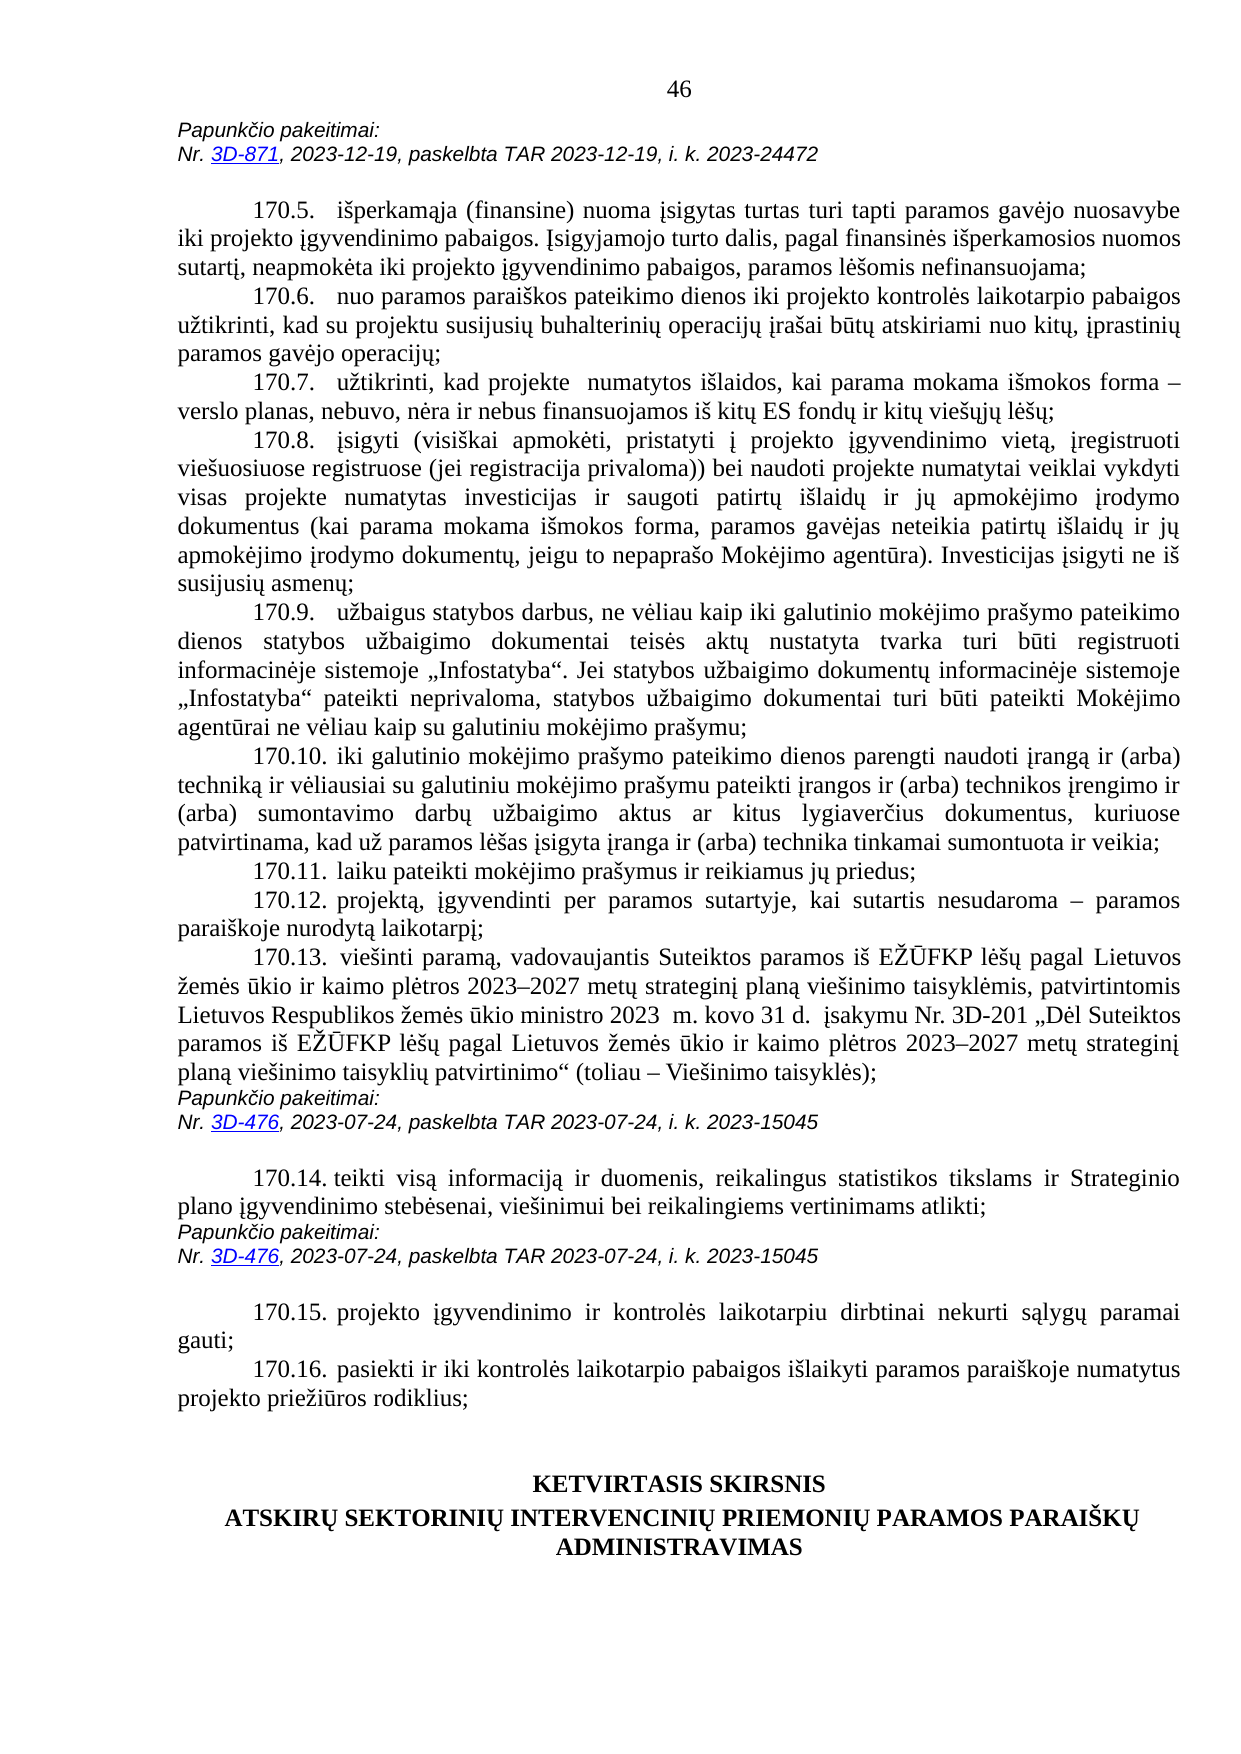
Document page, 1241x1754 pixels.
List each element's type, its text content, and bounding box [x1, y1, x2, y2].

subtitle KETVIRTASIS SKIRSNIS [177, 1469, 1181, 1498]
text 170.14. teikti visą informaciją ir duomenis, reikalingus statistikos tikslams ir Strateginio plano įgyvendinimo stebėsenai, viešinimui bei reikalingiems vertinimams atlikti; [177, 1163, 1181, 1220]
text Nr. 3D-476, 2023-07-24, paskelbta TAR 2023-07-24, i. k. 2023-15045 [177, 1110, 1181, 1134]
text Papunkčio pakeitimai: [177, 1220, 1181, 1244]
text 170.8. įsigyti (visiškai apmokėti, pristatyti į projekto įgyvendinimo vietą, įregistruoti viešuosiuose registruose (jei registracija privaloma)) bei naudoti projekte numatytai veiklai vykdyti visas projekte numatytas investicijas ir saugoti patirtų išlaidų ir jų apmokėjimo įrodymo dokumentus (kai parama mokama išmokos forma, paramos gavėjas neteikia patirtų išlaidų ir jų apmokėjimo įrodymo dokumentų, jeigu to nepaprašo Mokėjimo agentūra). Investicijas įsigyti ne iš susijusių asmenų; [177, 425, 1181, 597]
text 170.9. užbaigus statybos darbus, ne vėliau kaip iki galutinio mokėjimo prašymo pateikimo dienos statybos užbaigimo dokumentai teisės aktų nustatyta tvarka turi būti registruoti informacinėje sistemoje „Infostatyba“. Jei statybos užbaigimo dokumentų informacinėje sistemoje „Infostatyba“ pateikti neprivaloma, statybos užbaigimo dokumentai turi būti pateikti Mokėjimo agentūrai ne vėliau kaip su galutiniu mokėjimo prašymu; [177, 597, 1181, 741]
subtitle ATSKIRŲ SEKTORINIŲ INTERVENCINIŲ PRIEMONIŲ PARAMOS PARAIŠKŲ ADMINISTRAVIMAS [177, 1503, 1181, 1560]
text Nr. 3D-871, 2023-12-19, paskelbta TAR 2023-12-19, i. k. 2023-24472 [177, 142, 1181, 166]
text Papunkčio pakeitimai: [177, 1086, 1181, 1110]
text Nr. 3D-476, 2023-07-24, paskelbta TAR 2023-07-24, i. k. 2023-15045 [177, 1244, 1181, 1268]
text 170.13. viešinti paramą, vadovaujantis Suteiktos paramos iš EŽŪFKP lėšų pagal Lietuvos žemės ūkio ir kaimo plėtros 2023–2027 metų strateginį planą viešinimo taisyklėmis, patvirtintomis Lietuvos Respublikos žemės ūkio ministro 2023 m. kovo 31 d. įsakymu Nr. 3D-201 „Dėl Suteiktos paramos iš EŽŪFKP lėšų pagal Lietuvos žemės ūkio ir kaimo plėtros 2023–2027 metų strateginį planą viešinimo taisyklių patvirtinimo“ (toliau – Viešinimo taisyklės); [177, 942, 1181, 1086]
text 170.12. projektą, įgyvendinti per paramos sutartyje, kai sutartis nesudaroma – paramos paraiškoje nurodytą laikotarpį; [177, 885, 1181, 942]
text 170.7. užtikrinti, kad projekte numatytos išlaidos, kai parama mokama išmokos forma – verslo planas, nebuvo, nėra ir nebus finansuojamos iš kitų ES fondų ir kitų viešųjų lėšų; [177, 367, 1181, 425]
text 170.6. nuo paramos paraiškos pateikimo dienos iki projekto kontrolės laikotarpio pabaigos užtikrinti, kad su projektu susijusių buhalterinių operacijų įrašai būtų atskiriami nuo kitų, įprastinių paramos gavėjo operacijų; [177, 281, 1181, 367]
text 170.15. projekto įgyvendinimo ir kontrolės laikotarpiu dirbtinai nekurti sąlygų paramai gauti; [177, 1297, 1181, 1354]
text Papunkčio pakeitimai: [177, 118, 1181, 142]
text 170.5. išperkamąja (finansine) nuoma įsigytas turtas turi tapti paramos gavėjo nuosavybe iki projekto įgyvendinimo pabaigos. Įsigyjamojo turto dalis, pagal finansinės išperkamosios nuomos sutartį, neapmokėta iki projekto įgyvendinimo pabaigos, paramos lėšomis nefinansuojama; [177, 195, 1181, 281]
text 170.16. pasiekti ir iki kontrolės laikotarpio pabaigos išlaikyti paramos paraiškoje numatytus projekto priežiūros rodiklius; [177, 1354, 1181, 1412]
text 170.11. laiku pateikti mokėjimo prašymus ir reikiamus jų priedus; [177, 856, 1181, 885]
text 170.10. iki galutinio mokėjimo prašymo pateikimo dienos parengti naudoti įrangą ir (arba) techniką ir vėliausiai su galutiniu mokėjimo prašymu pateikti įrangos ir (arba) technikos įrengimo ir (arba) sumontavimo darbų užbaigimo aktus ar kitus lygiaverčius dokumentus, kuriuose patvirtinama, kad už paramos lėšas įsigyta įranga ir (arba) technika tinkamai sumontuota ir veikia; [177, 741, 1181, 856]
